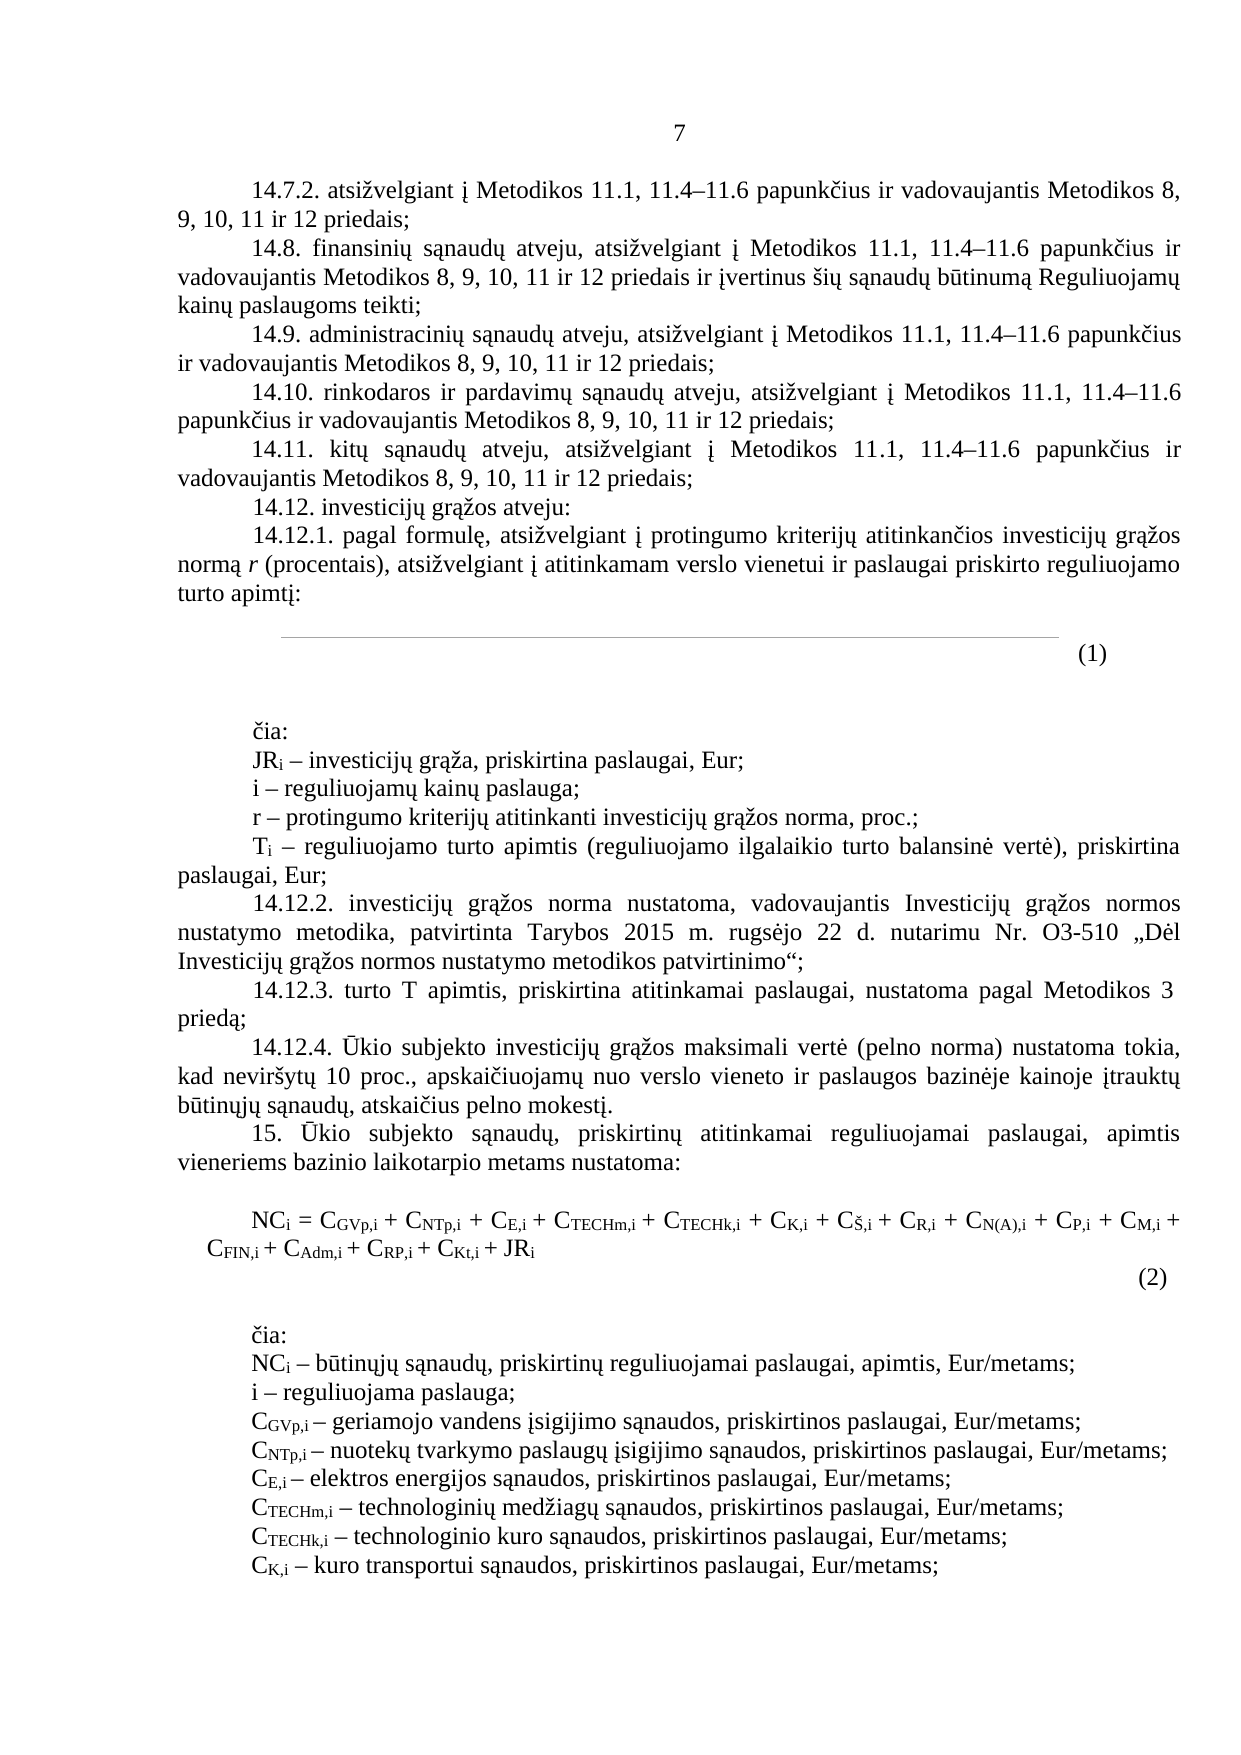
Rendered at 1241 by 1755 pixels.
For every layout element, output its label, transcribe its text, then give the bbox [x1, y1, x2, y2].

text JRi – investicijų grąža, priskirtina paslaugai, Eur; [177, 745, 1181, 773]
text 14.12.4. Ūkio subjekto investicijų grąžos maksimali vertė (pelno norma) nustatoma tokia, kad neviršytų 10 proc., apskaičiuojamų nuo verslo vieneto ir paslaugos bazinėje kainoje įtrauktų būtinųjų sąnaudų, atskaičius pelno mokestį. [177, 1032, 1181, 1118]
text 14.12. investicijų grąžos atveju: [177, 492, 1181, 521]
text NCi = CGVp,i + CNTp,i + CE,i + CTECHm,i + CTECHk,i + CK,i + CŠ,i + CR,i + CN(A),i + CP,i + CM,i + CFIN,i + CAdm,i + CRP,i + CKt,i + JRi [207, 1205, 1181, 1262]
text Ti – reguliuojamo turto apimtis (reguliuojamo ilgalaikio turto balansinė vertė), priskirtina paslaugai, Eur; [177, 831, 1181, 888]
text (2) [207, 1262, 1181, 1291]
text 14.8. finansinių sąnaudų atveju, atsižvelgiant į Metodikos 11.1, 11.4–11.6 papunkčius ir vadovaujantis Metodikos 8, 9, 10, 11 ir 12 priedais ir įvertinus šių sąnaudų būtinumą Reguliuojamų kainų paslaugoms teikti; [177, 233, 1181, 319]
text 14.11. kitų sąnaudų atveju, atsižvelgiant į Metodikos 11.1, 11.4–11.6 papunkčius ir vadovaujantis Metodikos 8, 9, 10, 11 ir 12 priedais; [177, 434, 1181, 492]
text CE,i – elektros energijos sąnaudos, priskirtinos paslaugai, Eur/metams; [207, 1463, 1181, 1492]
text NCi – būtinųjų sąnaudų, priskirtinų reguliuojamai paslaugai, apimtis, Eur/metams; [207, 1348, 1181, 1377]
text 14.12.3. turto T apimtis, priskirtina atitinkamai paslaugai, nustatoma pagal Metodikos 3 priedą; [177, 975, 1181, 1032]
text r – protingumo kriterijų atitinkanti investicijų grąžos norma, proc.; [177, 802, 1181, 831]
text CTECHm,i – technologinių medžiagų sąnaudos, priskirtinos paslaugai, Eur/metams; [207, 1492, 1181, 1521]
text CTECHk,i – technologinio kuro sąnaudos, priskirtinos paslaugai, Eur/metams; [207, 1521, 1181, 1550]
text (1) [177, 636, 1181, 687]
text 14.10. rinkodaros ir pardavimų sąnaudų atveju, atsižvelgiant į Metodikos 11.1, 11.4–11.6 papunkčius ir vadovaujantis Metodikos 8, 9, 10, 11 ir 12 priedais; [177, 377, 1181, 434]
text CGVp,i – geriamojo vandens įsigijimo sąnaudos, priskirtinos paslaugai, Eur/metams; [207, 1406, 1181, 1435]
text CNTp,i – nuotekų tvarkymo paslaugų įsigijimo sąnaudos, priskirtinos paslaugai, Eur/metams; [207, 1435, 1181, 1463]
text 14.9. administracinių sąnaudų atveju, atsižvelgiant į Metodikos 11.1, 11.4–11.6 papunkčius ir vadovaujantis Metodikos 8, 9, 10, 11 ir 12 priedais; [177, 319, 1181, 377]
text 14.7.2. atsižvelgiant į Metodikos 11.1, 11.4–11.6 papunkčius ir vadovaujantis Metodikos 8, 9, 10, 11 ir 12 priedais; [177, 176, 1181, 233]
text i – reguliuojamų kainų paslauga; [177, 773, 1181, 802]
text čia: [177, 716, 1181, 745]
text 14.12.1. pagal formulę, atsižvelgiant į protingumo kriterijų atitinkančios investicijų grąžos normą r (procentais), atsižvelgiant į atitinkamam verslo vienetui ir paslaugai priskirto reguliuojamo turto apimtį: [177, 521, 1181, 607]
text 14.12.2. investicijų grąžos norma nustatoma, vadovaujantis Investicijų grąžos normos nustatymo metodika, patvirtinta Tarybos 2015 m. rugsėjo 22 d. nutarimu Nr. O3-510 „Dėl Investicijų grąžos normos nustatymo metodikos patvirtinimo“; [177, 888, 1181, 975]
text 15. Ūkio subjekto sąnaudų, priskirtinų atitinkamai reguliuojamai paslaugai, apimtis vieneriems bazinio laikotarpio metams nustatoma: [177, 1118, 1181, 1176]
text i – reguliuojama paslauga; [207, 1377, 1181, 1406]
text čia: [207, 1320, 1181, 1348]
text CK,i – kuro transportui sąnaudos, priskirtinos paslaugai, Eur/metams; [207, 1550, 1181, 1578]
